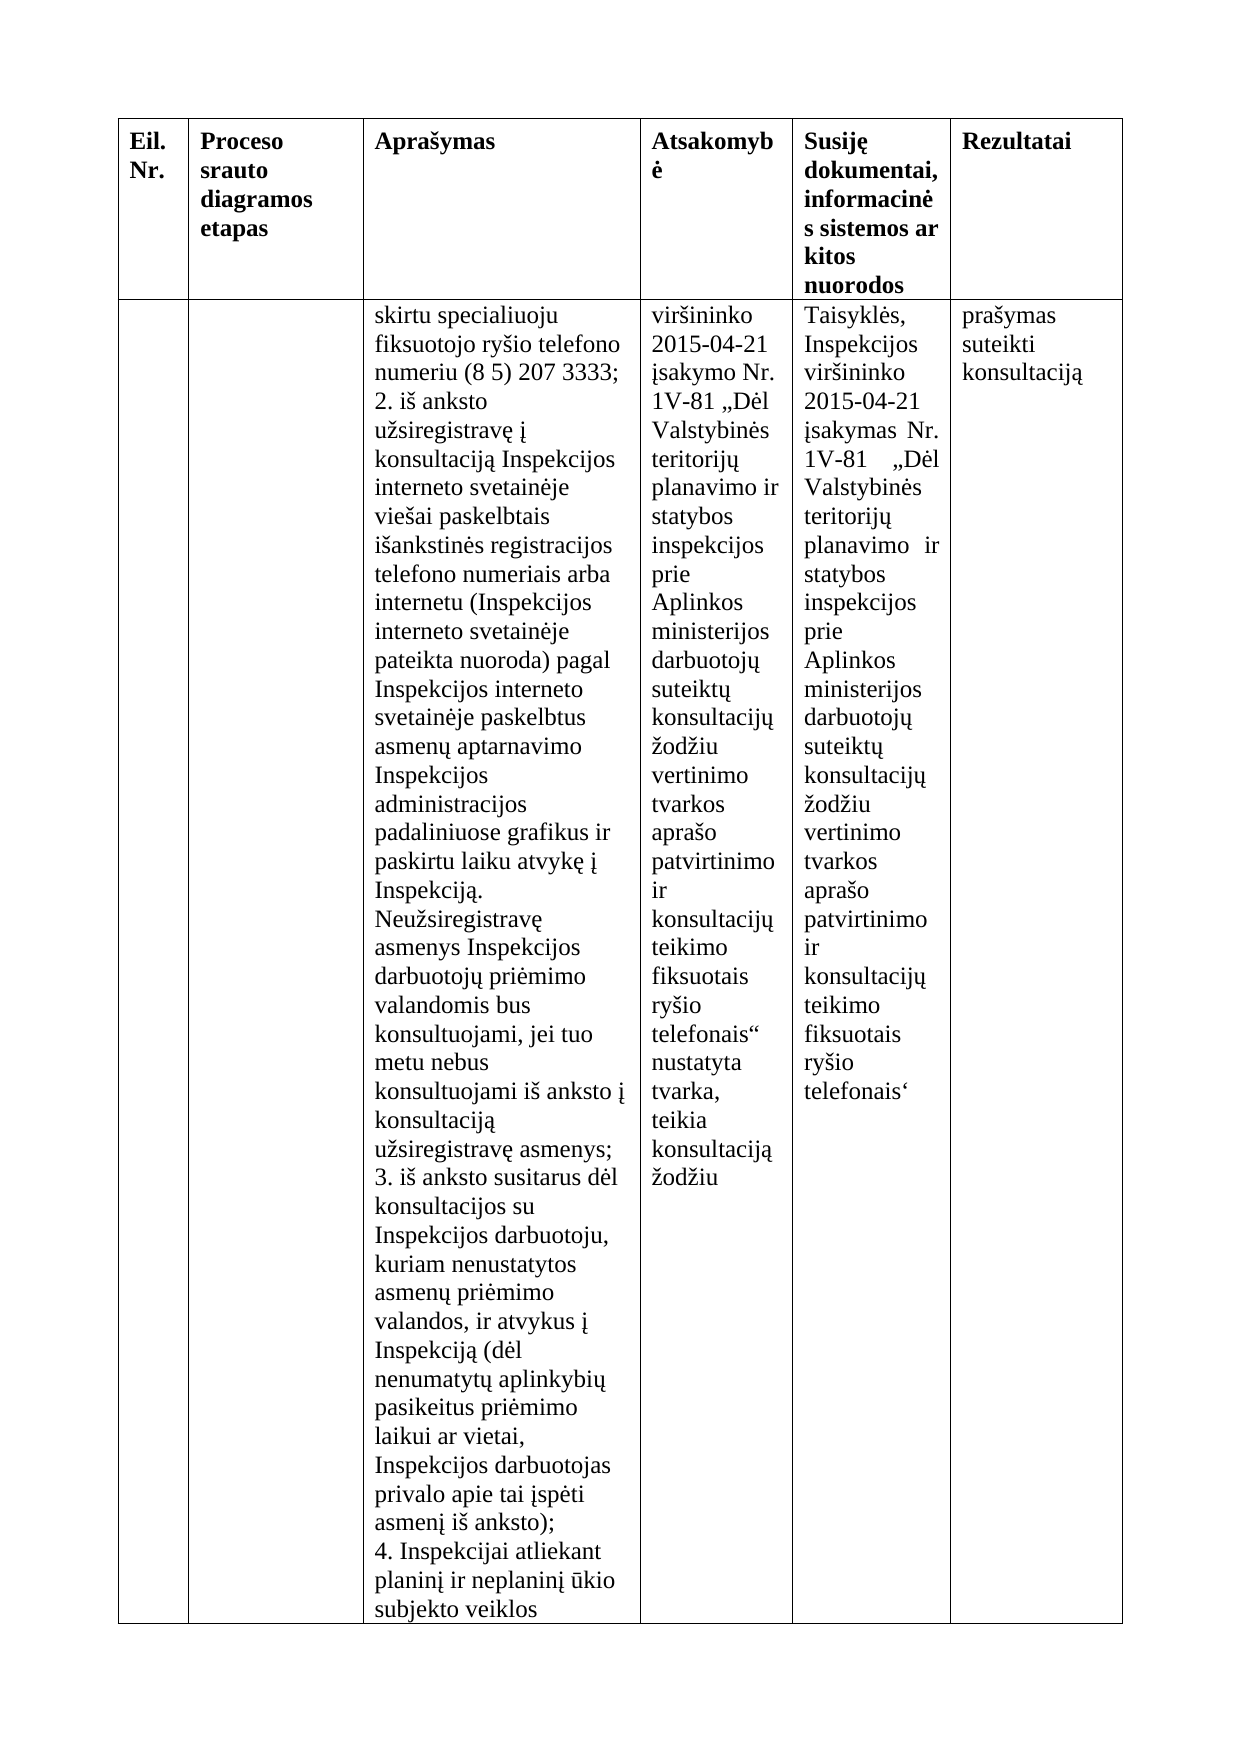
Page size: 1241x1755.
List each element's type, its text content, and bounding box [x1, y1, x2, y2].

table_cell Taisyklės, Inspekcijos viršininko 2015-04-21 įsakymas Nr. 1V-81 „Dėl Valstybinės teritorijų planavimo ir statybos inspekcijos prie Aplinkos ministerijos darbuotojų suteiktų konsultacijų žodžiu vertinimo tvarkos aprašo patvirtinimo ir konsultacijų teikimo fiksuotais ryšio telefonais‘ [793, 300, 950, 1622]
table_cell viršininko 2015-04-21 įsakymo Nr. 1V-81 „Dėl Valstybinės teritorijų planavimo ir statybos inspekcijos prie Aplinkos ministerijos darbuotojų suteiktų konsultacijų žodžiu vertinimo tvarkos aprašo patvirtinimo ir konsultacijų teikimo fiksuotais ryšio telefonais“ nustatyta tvarka, teikia konsultaciją žodžiu [641, 300, 792, 1622]
table_cell skirtu specialiuoju fiksuotojo ryšio telefono numeriu (8 5) 207 3333; 2. iš anksto užsiregistravę į konsultaciją Inspekcijos interneto svetainėje viešai paskelbtais išankstinės registracijos telefono numeriais arba internetu (Inspekcijos interneto svetainėje pateikta nuoroda) pagal Inspekcijos interneto svetainėje paskelbtus asmenų aptarnavimo Inspekcijos administracijos padaliniuose grafikus ir paskirtu laiku atvykę į Inspekciją. Neužsiregistravę asmenys Inspekcijos darbuotojų priėmimo valandomis bus konsultuojami, jei tuo metu nebus konsultuojami iš anksto į konsultaciją užsiregistravę asmenys; 3. iš anksto susitarus dėl konsultacijos su Inspekcijos darbuotoju, kuriam nenustatytos asmenų priėmimo valandos, ir atvykus į Inspekciją (dėl nenumatytų aplinkybių pasikeitus priėmimo laikui ar vietai, Inspekcijos darbuotojas privalo apie tai įspėti asmenį iš anksto); 4. Inspekcijai atliekant planinį ir neplaninį ūkio subjekto veiklos [364, 300, 640, 1622]
table_header Atsakomybė [641, 119, 792, 299]
table_header Rezultatai [951, 119, 1122, 299]
table_header Eil. Nr. [119, 119, 188, 299]
table_header Proceso srauto diagramos etapas [189, 119, 363, 299]
table_cell [189, 300, 363, 1622]
table_cell prašymas suteikti konsultaciją [951, 300, 1122, 1622]
table_header Aprašymas [364, 119, 640, 299]
table_header Susiję dokumentai, informacinės sistemos ar kitos nuorodos [793, 119, 950, 299]
table_cell [119, 300, 188, 1622]
